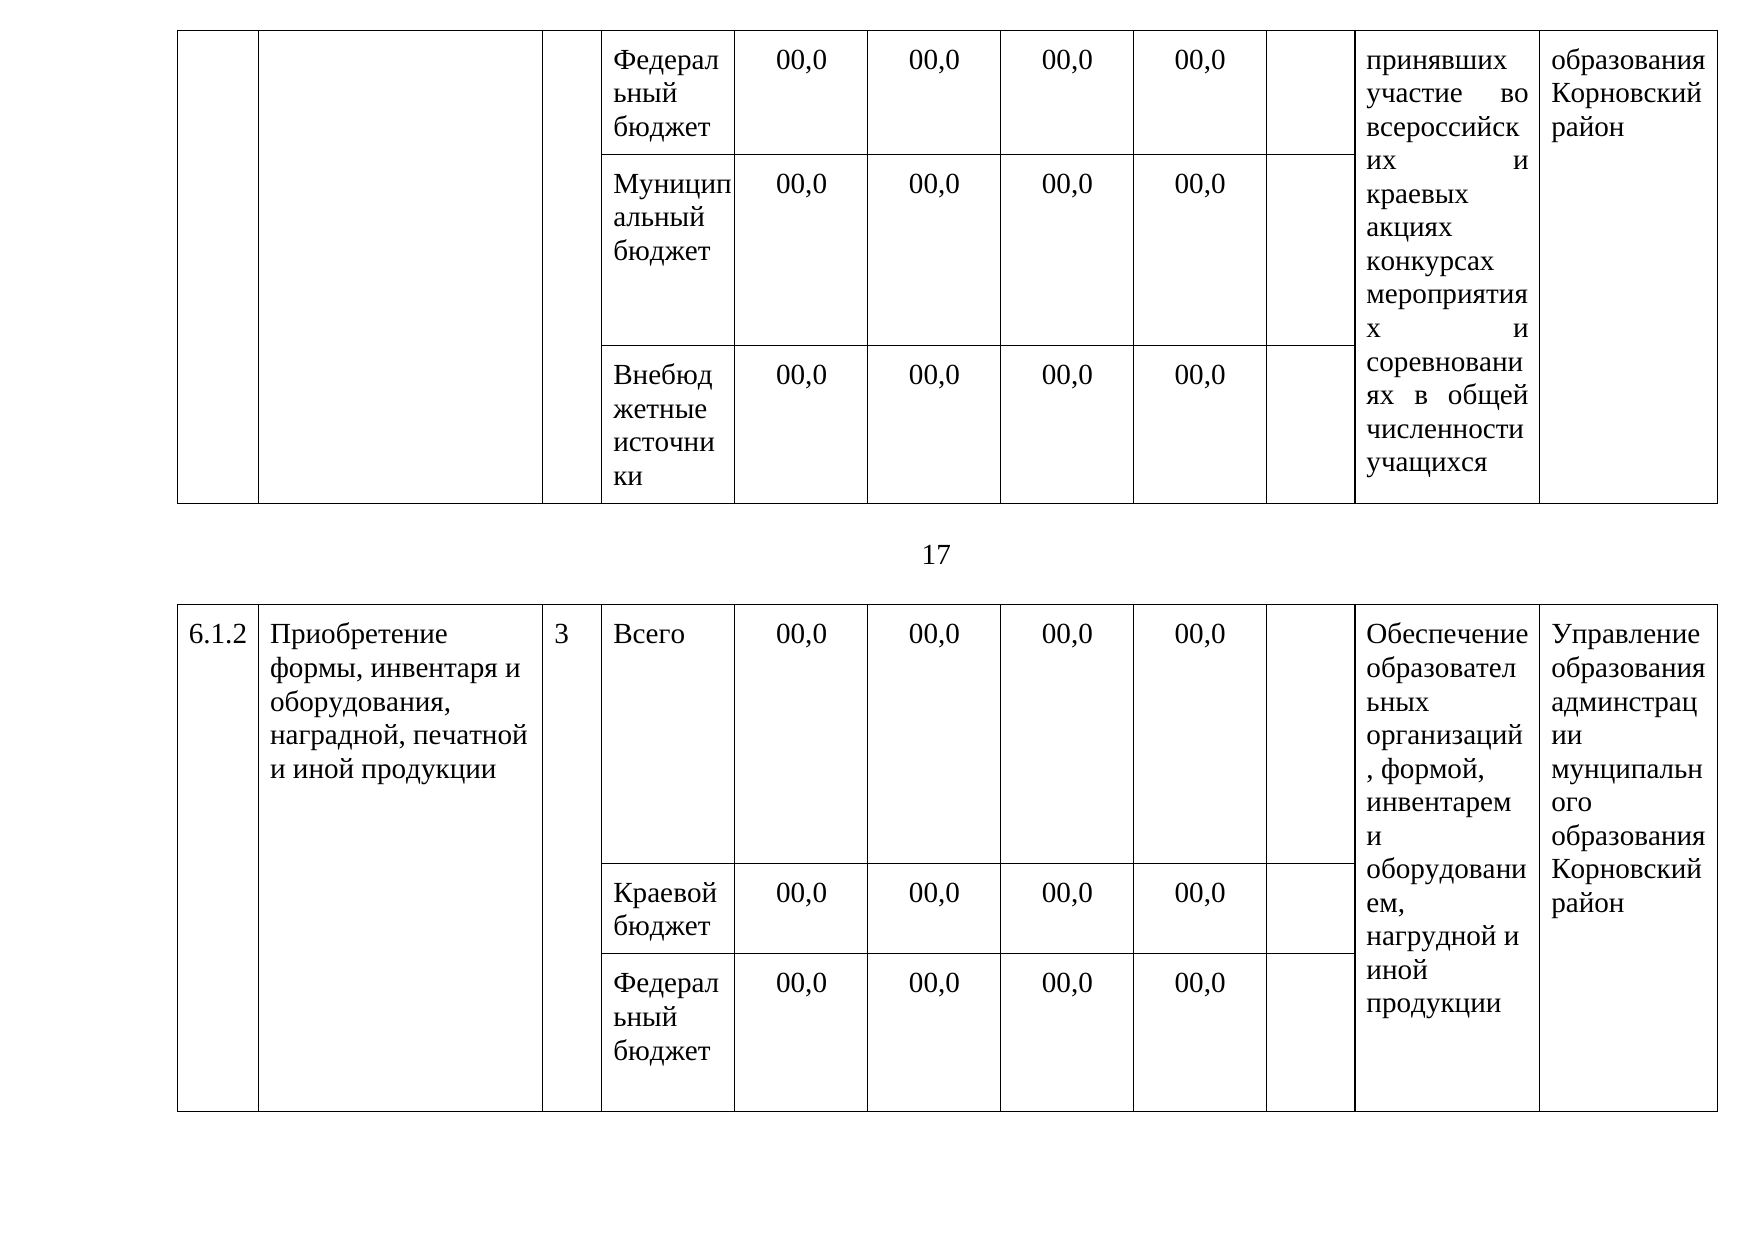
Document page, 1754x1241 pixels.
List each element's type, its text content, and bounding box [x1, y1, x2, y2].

table_cell 00,0 [1001, 954, 1133, 1111]
table_cell Муницип альный бюджет [602, 155, 734, 345]
table_header 3 [543, 605, 601, 1111]
table_header 00,0 [1134, 605, 1266, 863]
table_cell образования Корновский район [1540, 31, 1717, 503]
table_cell 00,0 [1001, 31, 1133, 154]
table_cell [1267, 155, 1354, 345]
table_cell [1267, 864, 1354, 953]
table_cell 00,0 [1001, 864, 1133, 953]
table_header Обеспечение образовательных организаций, формой, инвентарем и оборудованием, нагрудной и иной продукции [1356, 605, 1539, 1111]
table_cell 00,0 [735, 155, 867, 345]
table_header Приобретение формы, инвентаря и оборудования, наградной, печатной и иной продукции [259, 605, 542, 1111]
table_header [1267, 605, 1354, 863]
table_cell 00,0 [868, 864, 1000, 953]
table_cell [1267, 954, 1354, 1111]
table_cell 00,0 [1134, 954, 1266, 1111]
table_cell 00,0 [735, 31, 867, 154]
table_header 6.1.2 [178, 605, 258, 1111]
table_cell [543, 31, 601, 503]
table_cell [259, 31, 542, 503]
table_cell 00,0 [735, 864, 867, 953]
table_cell 00,0 [1134, 31, 1266, 154]
table_cell принявших участие во всероссийских и краевых акциях конкурсах мероприятиях и соревнованиях в общей численности учащихся [1356, 31, 1539, 503]
table_header 00,0 [868, 605, 1000, 863]
table_cell 00,0 [868, 155, 1000, 345]
table_cell 00,0 [1134, 346, 1266, 503]
table_cell Федерал ьный бюджет [602, 954, 734, 1111]
table_cell [1267, 346, 1354, 503]
table_cell 00,0 [868, 954, 1000, 1111]
table_cell 00,0 [1001, 155, 1133, 345]
table_cell Федерал ьный бюджет [602, 31, 734, 154]
table_cell 00,0 [735, 954, 867, 1111]
text 17 [177, 537, 1695, 571]
table_header 00,0 [1001, 605, 1133, 863]
table_cell 00,0 [1001, 346, 1133, 503]
table_cell 00,0 [1134, 864, 1266, 953]
table_cell [1267, 31, 1354, 154]
table_cell 00,0 [1134, 155, 1266, 345]
table_cell [178, 31, 258, 503]
table_cell Краевой бюджет [602, 864, 734, 953]
table_header Всего [602, 605, 734, 863]
table_cell 00,0 [868, 31, 1000, 154]
table_header 00,0 [735, 605, 867, 863]
table_cell Внебюд жетные источни ки [602, 346, 734, 503]
table_header Управление образования админстрации мунципального образования Корновский район [1540, 605, 1717, 1111]
table_cell 00,0 [868, 346, 1000, 503]
table_cell 00,0 [735, 346, 867, 503]
